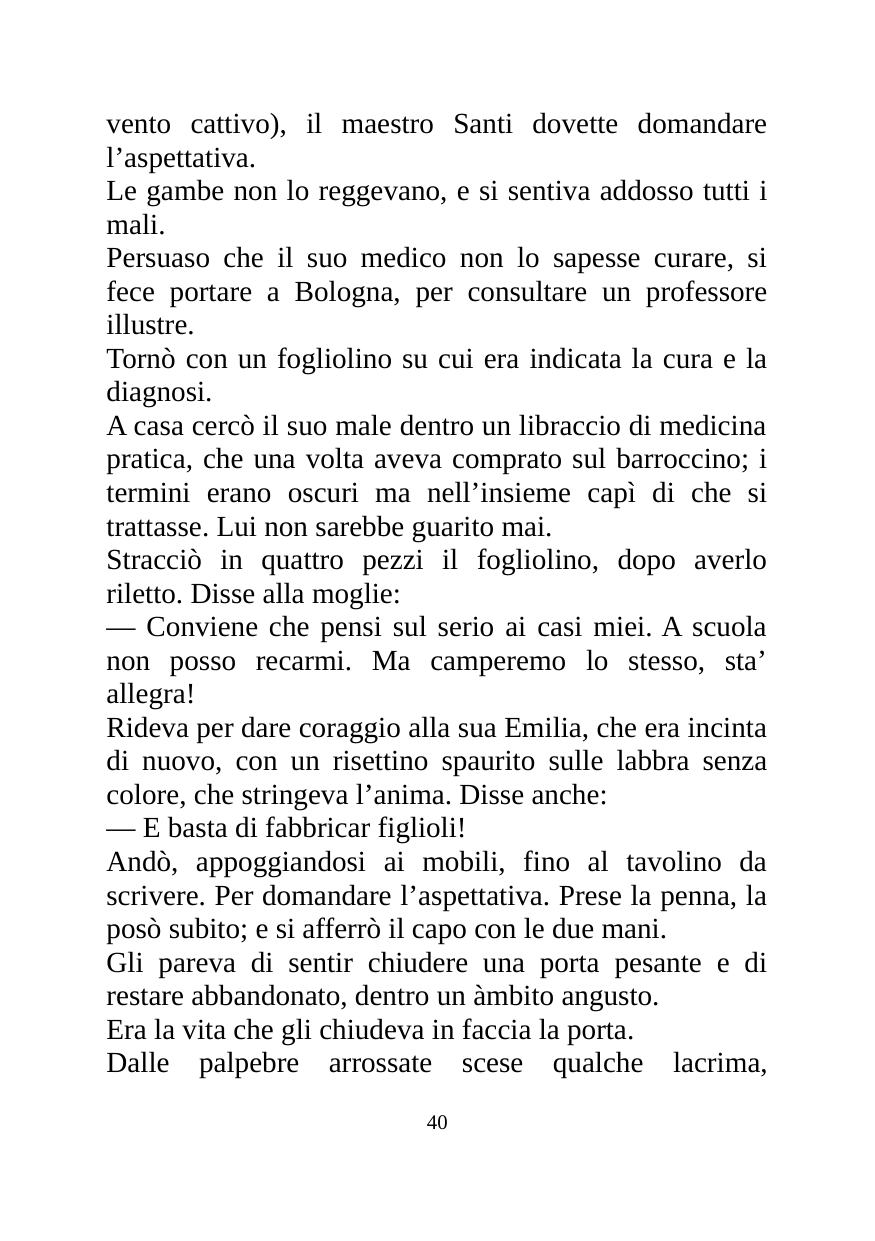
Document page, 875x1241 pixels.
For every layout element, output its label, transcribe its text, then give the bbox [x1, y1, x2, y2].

text Era la vita che gli chiudeva in faccia la porta. [106, 1012, 768, 1045]
text — E basta di fabbricar figlioli! [106, 811, 768, 844]
text A casa cercò il suo male dentro un libraccio di medicina pratica, che una volta aveva comprato sul barroccino; i termini erano oscuri ma nell’insieme capì di che si trattasse. Lui non sarebbe guarito mai. [106, 408, 768, 542]
text Le gambe non lo reggevano, e si sentiva addosso tutti i mali. [106, 173, 768, 240]
text Persuaso che il suo medico non lo sapesse curare, si fece portare a Bologna, per consultare un professore illustre. [106, 240, 768, 341]
text Rideva per dare coraggio alla sua Emilia, che era incinta di nuovo, con un risettino spaurito sulle labbra senza colore, che stringeva l’anima. Disse anche: [106, 710, 768, 811]
text Dalle palpebre arrossate scese qualche lacrima, [106, 1045, 768, 1079]
text Tornò con un fogliolino su cui era indicata la cura e la diagnosi. [106, 341, 768, 408]
text vento cattivo), il maestro Santi dovette domandare l’aspettativa. [106, 106, 768, 173]
text Gli pareva di sentir chiudere una porta pesante e di restare abbandonato, dentro un àmbito angusto. [106, 945, 768, 1012]
text Stracciò in quattro pezzi il fogliolino, dopo averlo riletto. Disse alla moglie: [106, 542, 768, 609]
text — Conviene che pensi sul serio ai casi miei. A scuola non posso recarmi. Ma camperemo lo stesso, sta’ allegra! [106, 609, 768, 710]
text Andò, appoggiandosi ai mobili, fino al tavolino da scrivere. Per domandare l’aspettativa. Prese la penna, la posò subito; e si afferrò il capo con le due mani. [106, 844, 768, 945]
